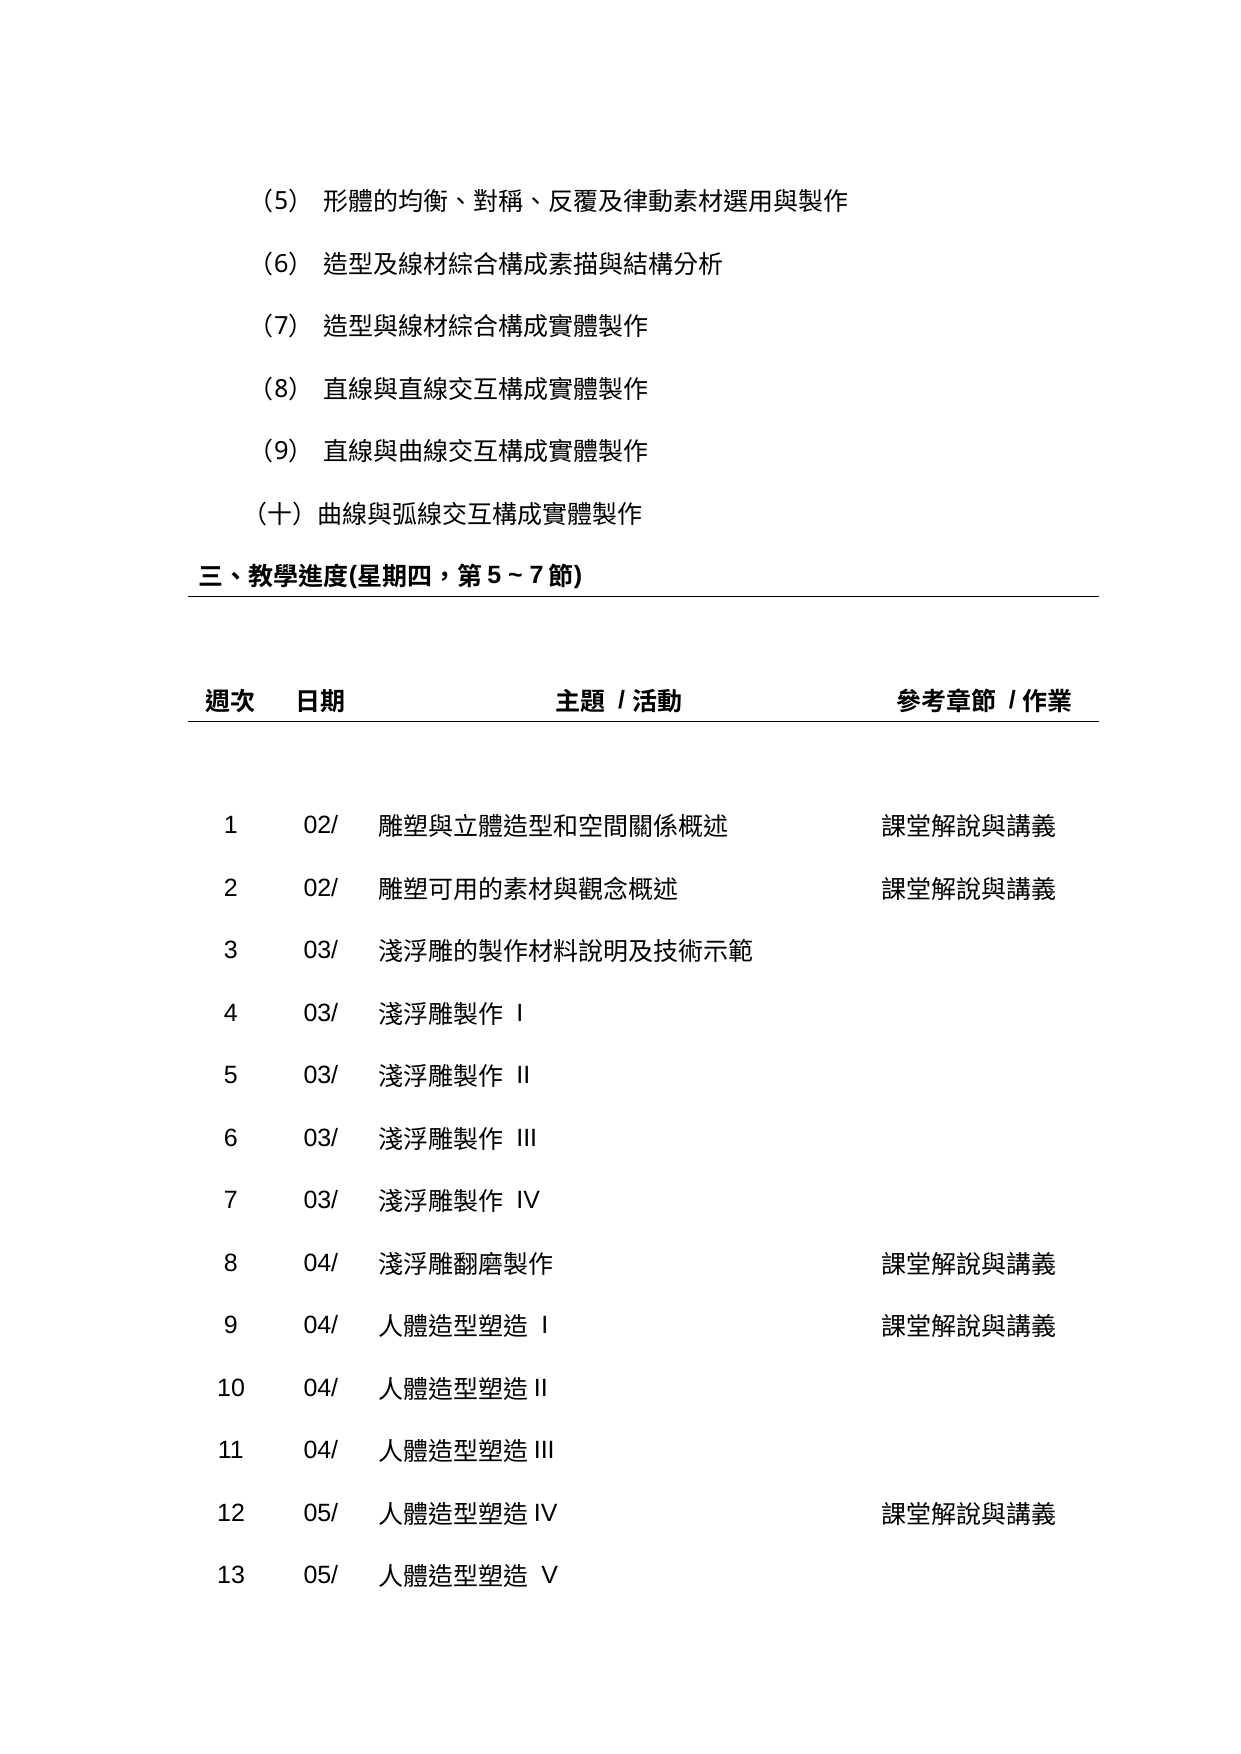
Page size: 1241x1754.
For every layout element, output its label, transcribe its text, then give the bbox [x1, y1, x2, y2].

table_cell [870, 971, 1099, 1033]
table_cell 雕塑與立體造型和空間關係概述 [368, 722, 869, 846]
table_cell 人體造型塑造III [368, 1408, 869, 1471]
table_cell 淺浮雕製作 III [368, 1096, 869, 1158]
table_cell 03/ [274, 1158, 367, 1221]
table_cell 12 [188, 1471, 274, 1533]
table_cell [870, 1158, 1099, 1221]
table_cell 05/ [274, 1533, 367, 1596]
table_cell 04/ [274, 1408, 367, 1471]
table_cell [870, 1033, 1099, 1096]
table_cell 淺浮雕製作 IV [368, 1158, 869, 1221]
table_cell 03/ [274, 1033, 367, 1096]
table_cell 04/ [274, 1221, 367, 1283]
table_cell 課堂解說與講義 [870, 846, 1099, 908]
table_cell 課堂解說與講義 [870, 1283, 1099, 1346]
table_cell 04/ [274, 1283, 367, 1346]
table_cell 雕塑可用的素材與觀念概述 [368, 846, 869, 908]
table_cell [870, 1346, 1099, 1408]
table_cell 13 [188, 1533, 274, 1596]
table_cell [870, 1408, 1099, 1471]
table_cell 10 [188, 1346, 274, 1408]
table_cell 6 [188, 1096, 274, 1158]
table_cell 8 [188, 1221, 274, 1283]
table_cell 淺浮雕的製作材料說明及技術示範 [368, 908, 869, 971]
table_cell 日期 [274, 597, 367, 721]
table_cell 人體造型塑造II [368, 1346, 869, 1408]
table_cell 9 [188, 1283, 274, 1346]
table_cell 主題 / 活動 [368, 597, 869, 721]
table_cell 課堂解說與講義 [870, 722, 1099, 846]
table_cell 1 [188, 722, 274, 846]
table_cell 課堂解說與講義 [870, 1221, 1099, 1283]
table_cell 人體造型塑造IV [368, 1471, 869, 1533]
table_cell 5 [188, 1033, 274, 1096]
table_cell [870, 533, 1099, 596]
table_cell [870, 1533, 1099, 1596]
table_cell 03/ [274, 908, 367, 971]
table_cell 週次 [188, 597, 274, 721]
table_cell 人體造型塑造 I [368, 1283, 869, 1346]
table_cell 03/ [274, 971, 367, 1033]
table_cell 02/ [274, 722, 367, 846]
table_cell 淺浮雕製作 II [368, 1033, 869, 1096]
table_cell 淺浮雕製作 I [368, 971, 869, 1033]
table_cell 參考章節 / 作業 [870, 597, 1099, 721]
table_cell [870, 1096, 1099, 1158]
table_cell 4 [188, 971, 274, 1033]
table_cell 3 [188, 908, 274, 971]
table_cell 人體造型塑造 V [368, 1533, 869, 1596]
table_cell 2 [188, 846, 274, 908]
table_cell [870, 908, 1099, 971]
table_cell 二、教學目標： 雕塑與立體造型和空間關係概述 基本造型形體素描與結構分析（自然、幾何、機能、自由等型體） 基本造型素材選用與製作 形體的均衡、對稱、反覆及律動素描與結構分析 形體的均衡、對稱、反覆及律動素材選用與製作 造型及線材綜合構成素描與結構分析 造型與線材綜合構成實體製作 直線與直線交互構成實體製作 直線與曲線交互構成實體製作 （十）曲線與弧線交互構成實體製作 [188, 158, 1099, 533]
table_cell 7 [188, 1158, 274, 1221]
table_cell 淺浮雕翻磨製作 [368, 1221, 869, 1283]
table_cell 02/ [274, 846, 367, 908]
table_cell 03/ [274, 1096, 367, 1158]
table_cell 11 [188, 1408, 274, 1471]
table_cell 三、教學進度(星期四，第5 ~ 7節) [188, 533, 869, 596]
table_cell 05/ [274, 1471, 367, 1533]
table_cell 課堂解說與講義 [870, 1471, 1099, 1533]
table_cell 04/ [274, 1346, 367, 1408]
